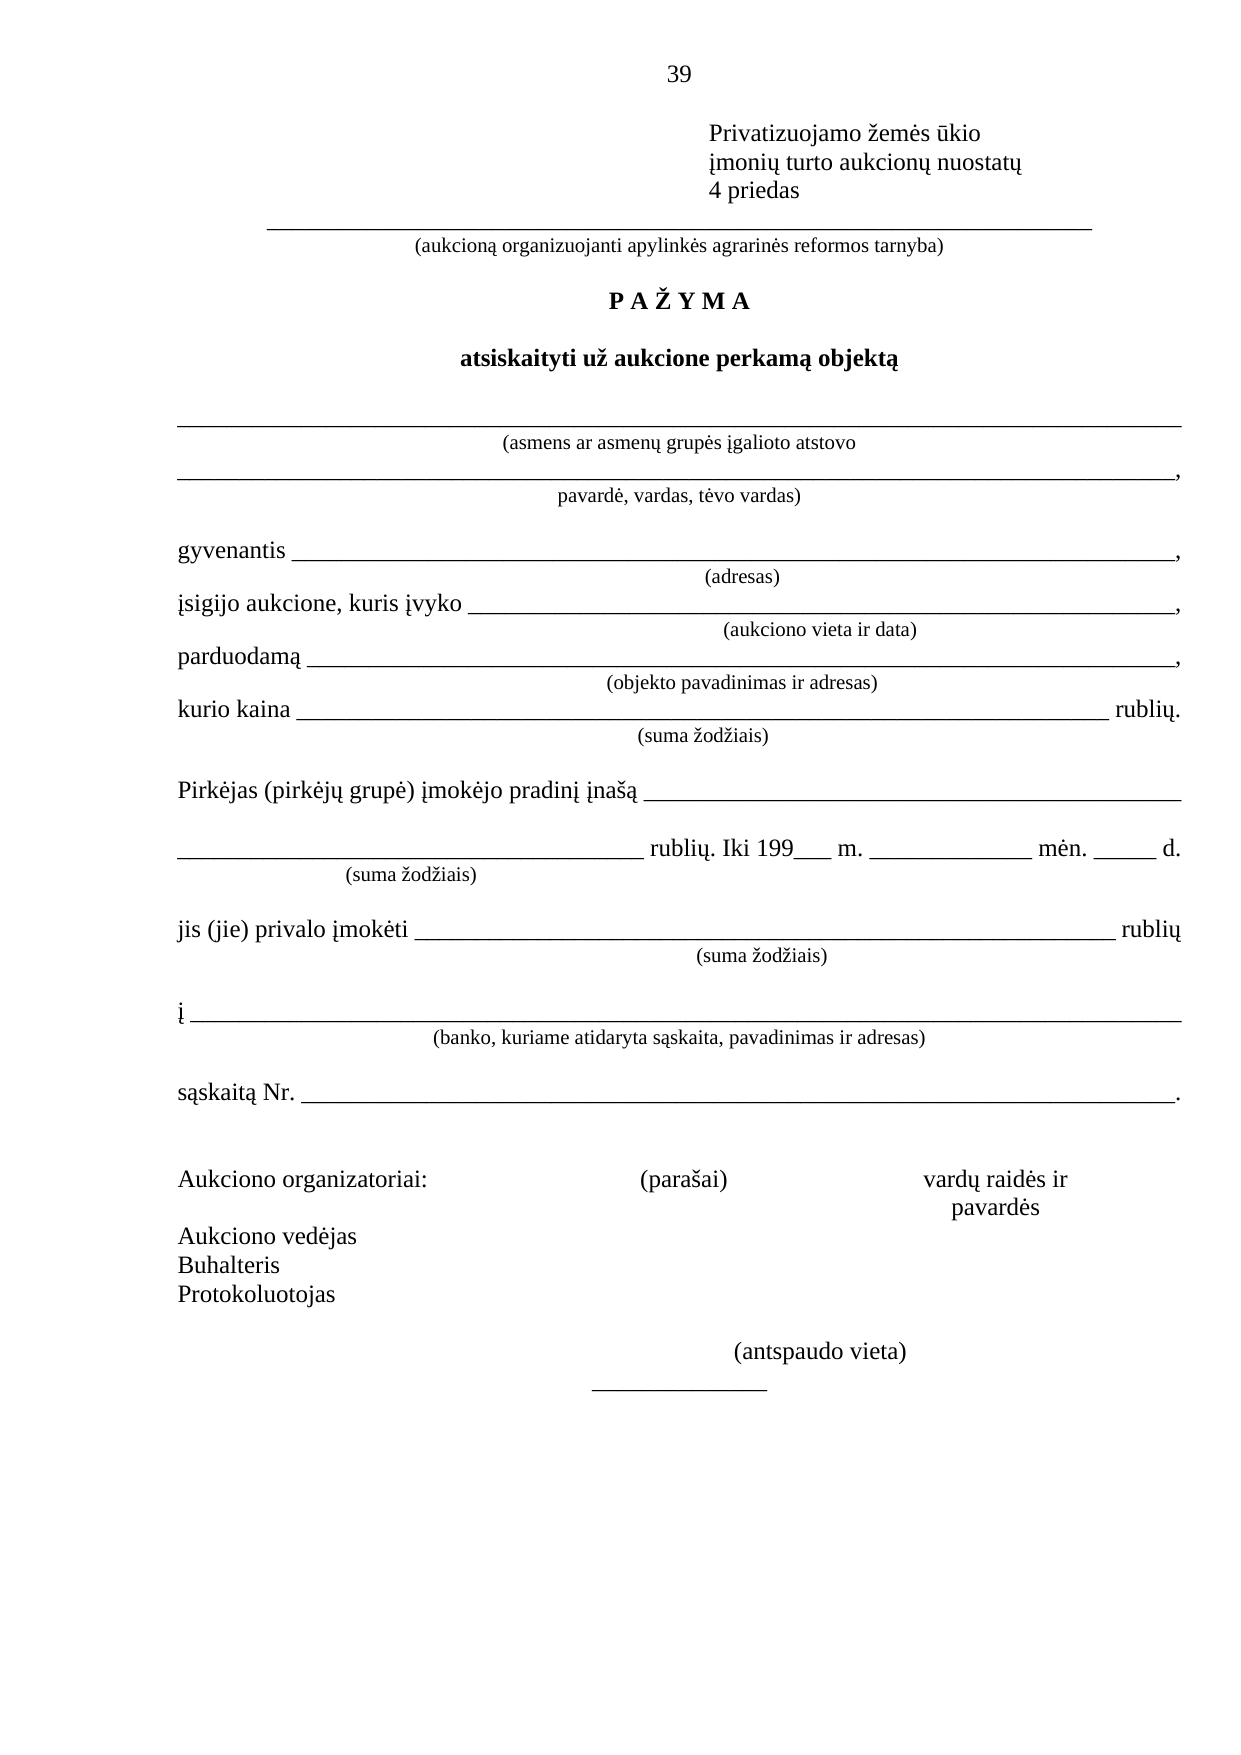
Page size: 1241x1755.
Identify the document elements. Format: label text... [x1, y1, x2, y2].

text __________________________________________________________________ [177, 204, 1181, 233]
text Privatizuojamo žemės ūkio [709, 118, 1181, 147]
text Protokoluotojas [177, 1279, 1181, 1307]
text kurio kaina rublių. [177, 694, 1181, 722]
text gyvenantis , [177, 535, 1181, 564]
text rublių. Iki 199___ m. _____________ mėn. _____ d. [177, 833, 1181, 862]
text (suma žodžiais) [177, 722, 1181, 747]
text 4 priedas [177, 176, 1181, 204]
text (banko, kuriame atidaryta sąskaita, pavadinimas ir adresas) [177, 1025, 1181, 1049]
text (suma žodžiais) [177, 943, 1181, 967]
text , [177, 454, 1181, 482]
text į [177, 996, 1181, 1025]
text (aukcioną organizuojanti apylinkės agrarinės reformos tarnyba) [177, 233, 1181, 257]
text pavardės [177, 1192, 1181, 1221]
text Aukciono organizatoriai: (parašai) vardų raidės ir [177, 1164, 1181, 1192]
text (adresas) [177, 564, 1181, 588]
text jis (jie) privalo įmokėti rublių [177, 914, 1181, 943]
text P A Ž Y M A [177, 286, 1181, 315]
text Buhalteris [177, 1250, 1181, 1279]
text (suma žodžiais) [177, 862, 1181, 886]
text ______________ [177, 1365, 1181, 1394]
text įsigijo aukcione, kuris įvyko , [177, 588, 1181, 617]
text (objekto pavadinimas ir adresas) [177, 670, 1181, 694]
text sąskaitą Nr. . [177, 1077, 1181, 1106]
text Aukciono vedėjas [177, 1221, 1181, 1250]
text Pirkėjas (pirkėjų grupė) įmokėjo pradinį įnašą [177, 775, 1181, 804]
text (aukciono vieta ir data) [177, 617, 1181, 641]
text įmonių turto aukcionų nuostatų [177, 147, 1181, 176]
text (antspaudo vieta) [177, 1336, 1181, 1365]
text atsiskaityti už aukcione perkamą objektą [177, 343, 1181, 372]
text parduodamą , [177, 641, 1181, 670]
text (asmens ar asmenų grupės įgalioto atstovo [177, 430, 1181, 454]
text pavardė, vardas, tėvo vardas) [177, 482, 1181, 507]
